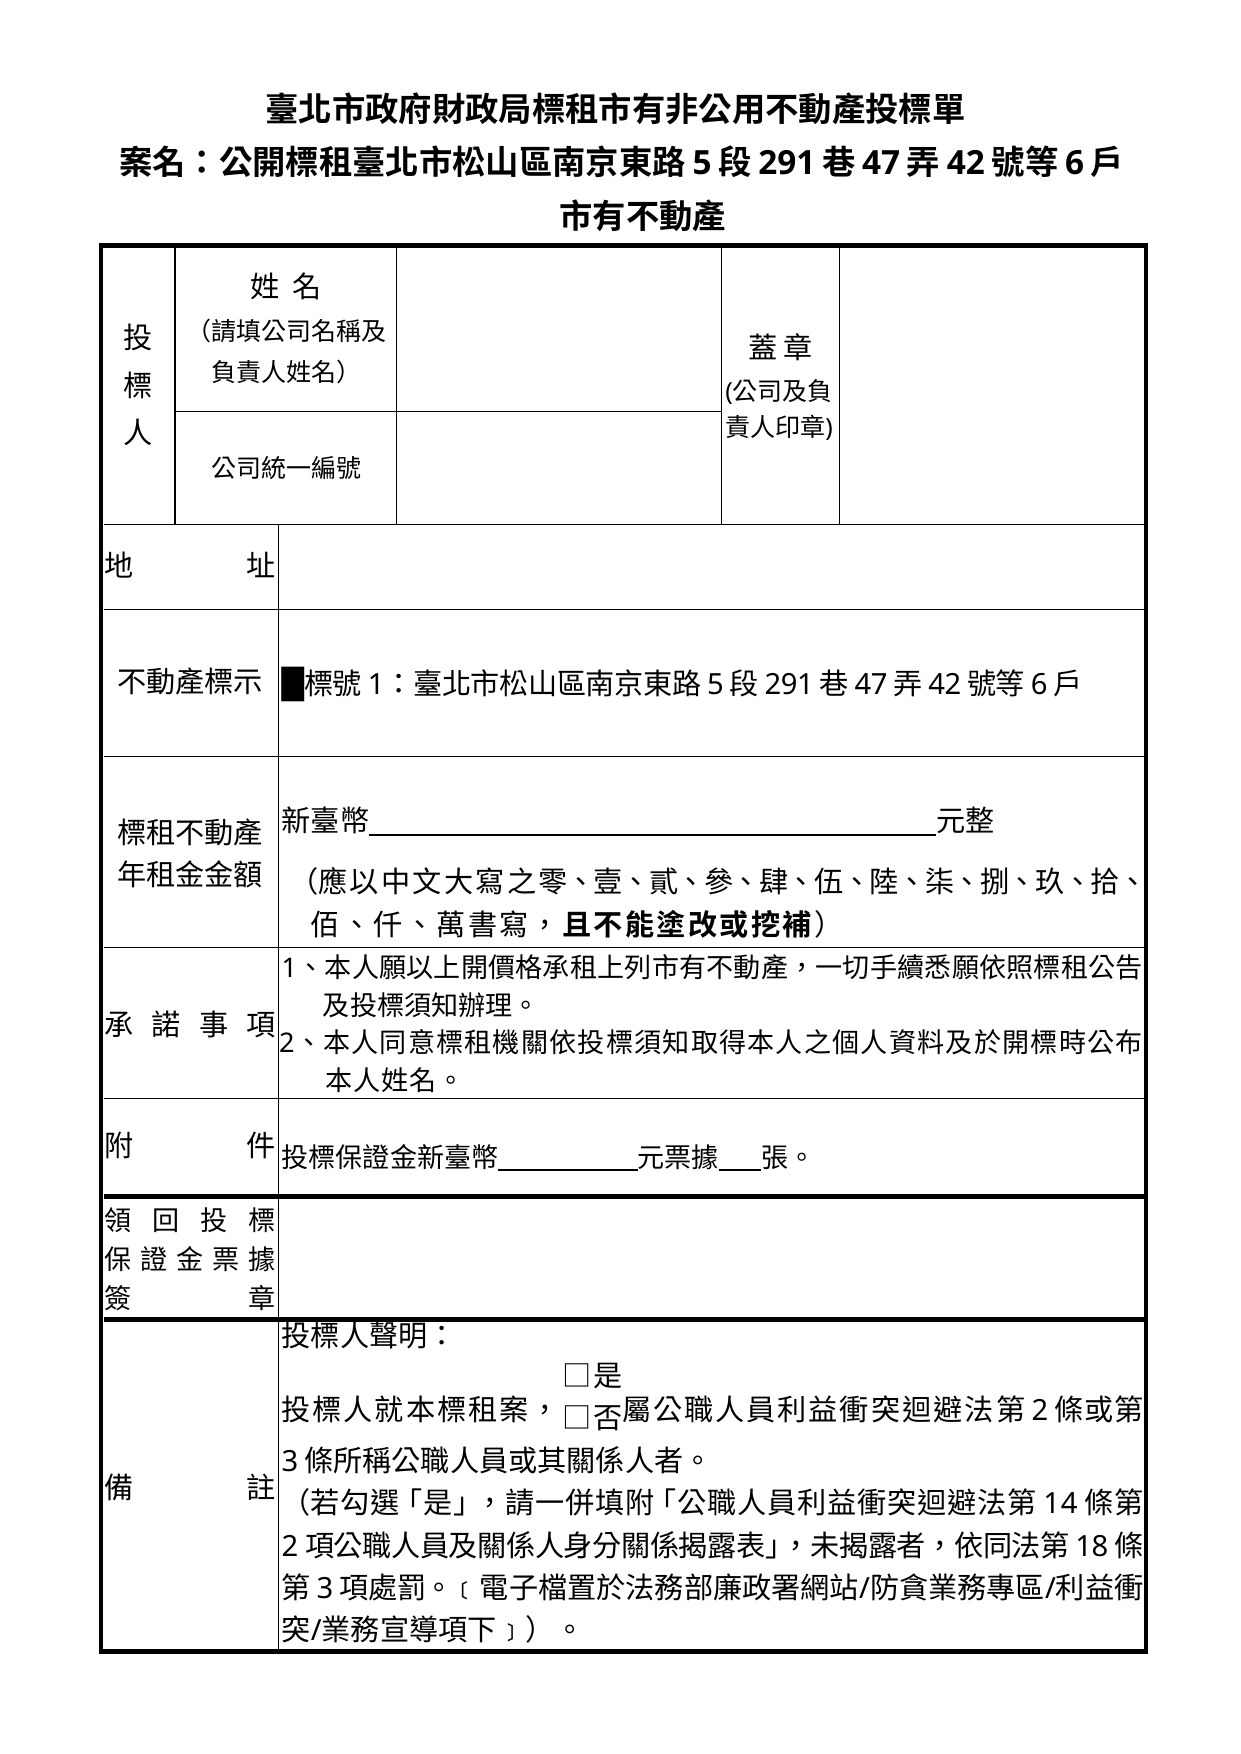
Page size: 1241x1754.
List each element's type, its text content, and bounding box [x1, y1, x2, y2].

table_cell 新臺幣 元整 （應以中文大寫之零、壹、貳、參、肆、伍、陸、柒、捌、玖、拾、佰、仟、萬書寫，且不能塗改或挖補） [279, 757, 1144, 947]
table_cell 附 件 [103, 1099, 278, 1194]
text 市有不動產 [89, 189, 1196, 238]
table_cell 承諾事項 [103, 948, 278, 1098]
table_cell [279, 1199, 1144, 1317]
table_cell 1、本人願以上開價格承租上列市有不動產，一切手續悉願依照標租公告及投標須知辦理。 2、本人同意標租機關依投標須知取得本人之個人資料及於開標時公布本人姓名。 [279, 948, 1144, 1098]
table_cell 投標保證金新臺幣 元票據 張。 [279, 1099, 1144, 1194]
table_cell 地址 [103, 525, 278, 608]
text 案名：公開標租臺北市松山區南京東路5段291巷47弄42號等6戶 [47, 136, 1196, 184]
table_cell 領回投標 保證金票據 簽章 [103, 1195, 278, 1317]
table_cell █標號1：臺北市松山區南京東路5段291巷47弄42號等6戶 [279, 610, 1144, 756]
table_header [840, 248, 1144, 524]
table_cell 投標人聲明： 投標人就本標租案，□是□否屬公職人員利益衝突迴避法第2條或第3條所稱公職人員或其關係人者。 （若勾選「是」，請一併填附「公職人員利益衝突迴避法第14條第2項公職人員及關係人身分關係揭露表」，未揭露者，依同法第18條第3項處罰。﹝電子檔置於法務部廉政署網站/防貪業務專區/利益衝突/業務宣導項下﹞）。 [279, 1322, 1144, 1649]
table_cell [397, 412, 721, 524]
table_cell [279, 525, 1144, 608]
table_header [397, 248, 721, 411]
table_cell 備 註 [103, 1318, 278, 1649]
table_cell 標租不動產 年租金金額 [103, 757, 278, 947]
table_header 蓋 章 (公司及負責人印章) [722, 248, 839, 524]
table_cell 公司統一編號 [176, 412, 396, 524]
table_cell 不動產標示 [103, 610, 278, 756]
text 臺北市政府財政局標租市有非公用不動產投標單 [177, 82, 1053, 131]
table_header 投 標 人 [103, 248, 174, 524]
table_header 姓 名 （請填公司名稱及 負責人姓名） [176, 248, 396, 411]
